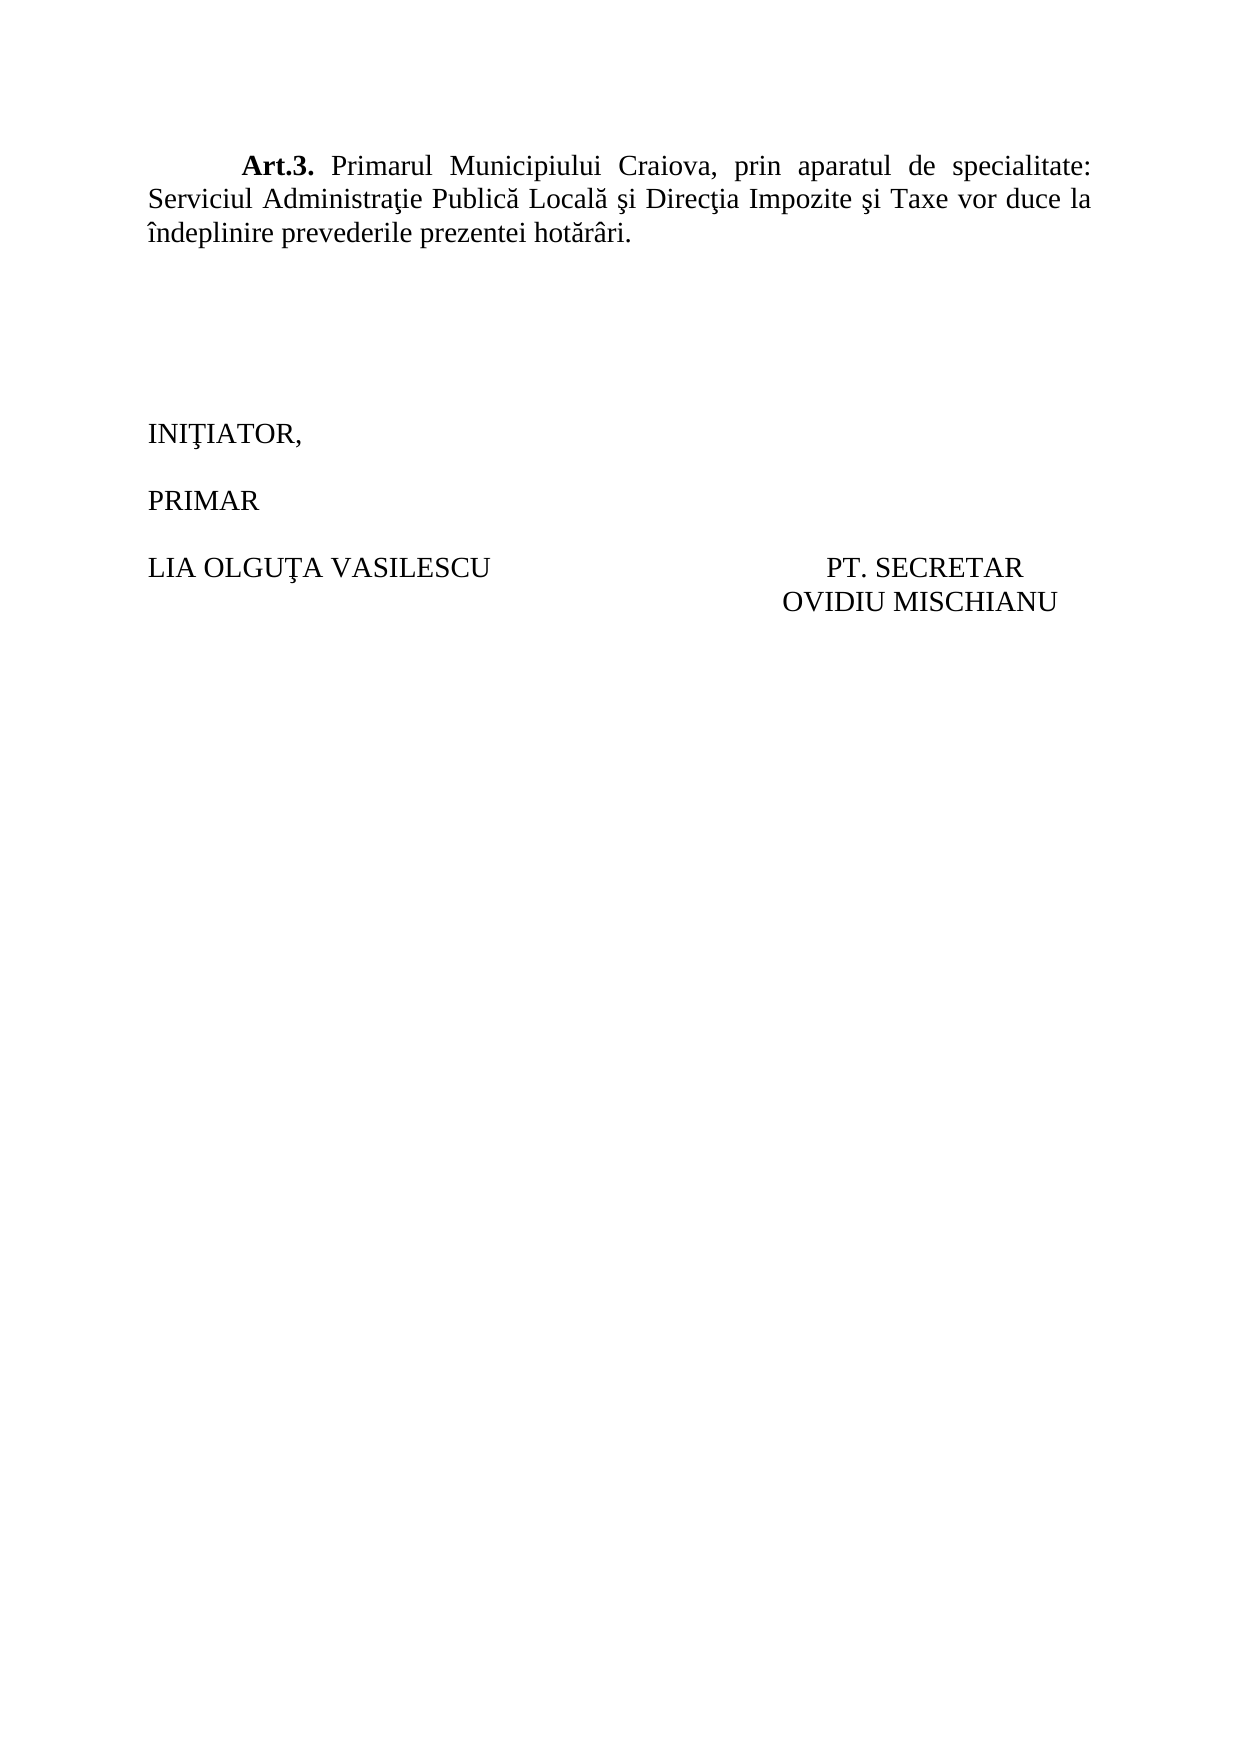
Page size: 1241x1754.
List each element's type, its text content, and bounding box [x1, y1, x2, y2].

text OVIDIU MISCHIANU [148, 584, 1093, 617]
text Art.3. Primarul Municipiului Craiova, prin aparatul de specialitate: Serviciul Administraţie Publică Locală şi Direcţia Impozite şi Taxe vor duce la îndeplinire prevederile prezentei hotărâri. [148, 148, 1093, 248]
text LIA OLGUŢA VASILESCU PT. SECRETAR [148, 550, 1093, 584]
text INIŢIATOR, [148, 416, 1093, 449]
text PRIMAR [148, 483, 1093, 517]
